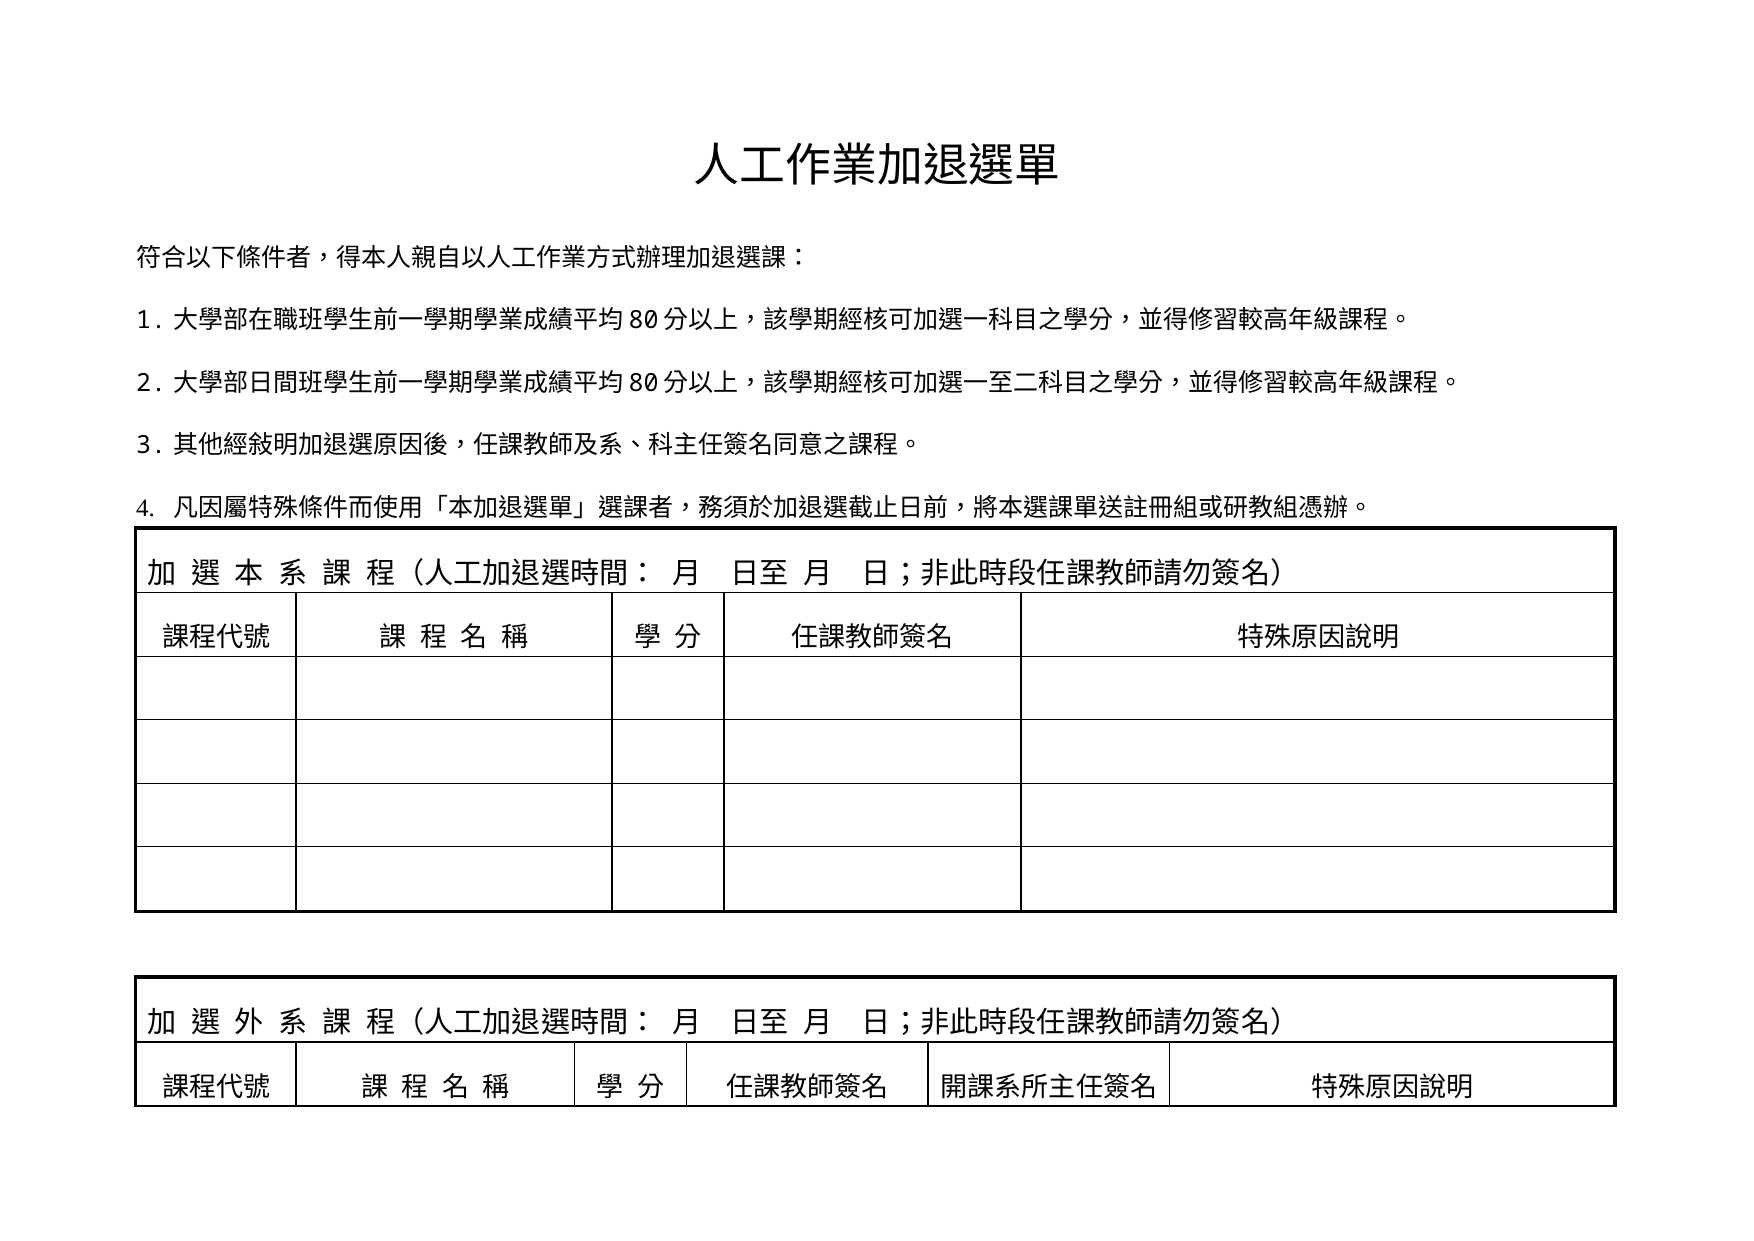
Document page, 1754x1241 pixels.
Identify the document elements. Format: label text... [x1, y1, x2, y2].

list 大學部日間班學生前一學期學業成績平均80分以上，該學期經核可加選一至二科目之學分，並得修習較高年級課程。 [136, 339, 1618, 401]
list 大學部在職班學生前一學期學業成績平均80分以上，該學期經核可加選一科目之學分，並得修習較高年級課程。 [136, 276, 1618, 339]
table_cell 課程代號 [137, 593, 295, 656]
table_cell 課 程 名 稱 [297, 593, 611, 656]
table_cell [297, 784, 611, 846]
table_cell 特殊原因說明 [1170, 1043, 1613, 1105]
table_cell [613, 784, 723, 846]
table_cell [1022, 784, 1613, 846]
table_cell 課 程 名 稱 [297, 1043, 574, 1105]
table_cell [297, 720, 611, 783]
table_cell [1022, 847, 1613, 910]
table_cell 任課教師簽名 [725, 593, 1020, 656]
list 其他經敍明加退選原因後，任課教師及系、科主任簽名同意之課程。 [136, 401, 1618, 464]
table_header 加 選 本 系 課 程（人工加退選時間： 月 日至 月 日；非此時段任課教師請勿簽名） [137, 530, 1613, 592]
table_cell 開課系所主任簽名 [929, 1043, 1169, 1105]
table_cell [613, 720, 723, 783]
table_cell [137, 657, 295, 719]
table_cell 課程代號 [137, 1043, 295, 1105]
table_cell [725, 657, 1020, 719]
table_cell [1022, 720, 1613, 783]
table_cell [137, 720, 295, 783]
table_cell [137, 847, 295, 910]
table_cell [297, 657, 611, 719]
text 人工作業加退選單 [136, 89, 1618, 214]
table_cell [613, 657, 723, 719]
table_header 加 選 外 系 課 程（人工加退選時間： 月 日至 月 日；非此時段任課教師請勿簽名） [137, 979, 1613, 1041]
text 符合以下條件者，得本人親自以人工作業方式辦理加退選課： [136, 214, 1618, 276]
table_cell [297, 847, 611, 910]
table_cell [1022, 657, 1613, 719]
table_cell [725, 847, 1020, 910]
table_cell [613, 847, 723, 910]
list 凡因屬特殊條件而使用「本加退選單」選課者，務須於加退選截止日前，將本選課單送註冊組或研教組憑辦。 [136, 464, 1618, 526]
table_cell [725, 720, 1020, 783]
table_cell 學 分 [613, 593, 723, 656]
table_cell [725, 784, 1020, 846]
table_cell [137, 784, 295, 846]
table_cell 特殊原因說明 [1022, 593, 1613, 656]
table_cell 學 分 [575, 1043, 686, 1105]
table_cell 任課教師簽名 [687, 1043, 927, 1105]
